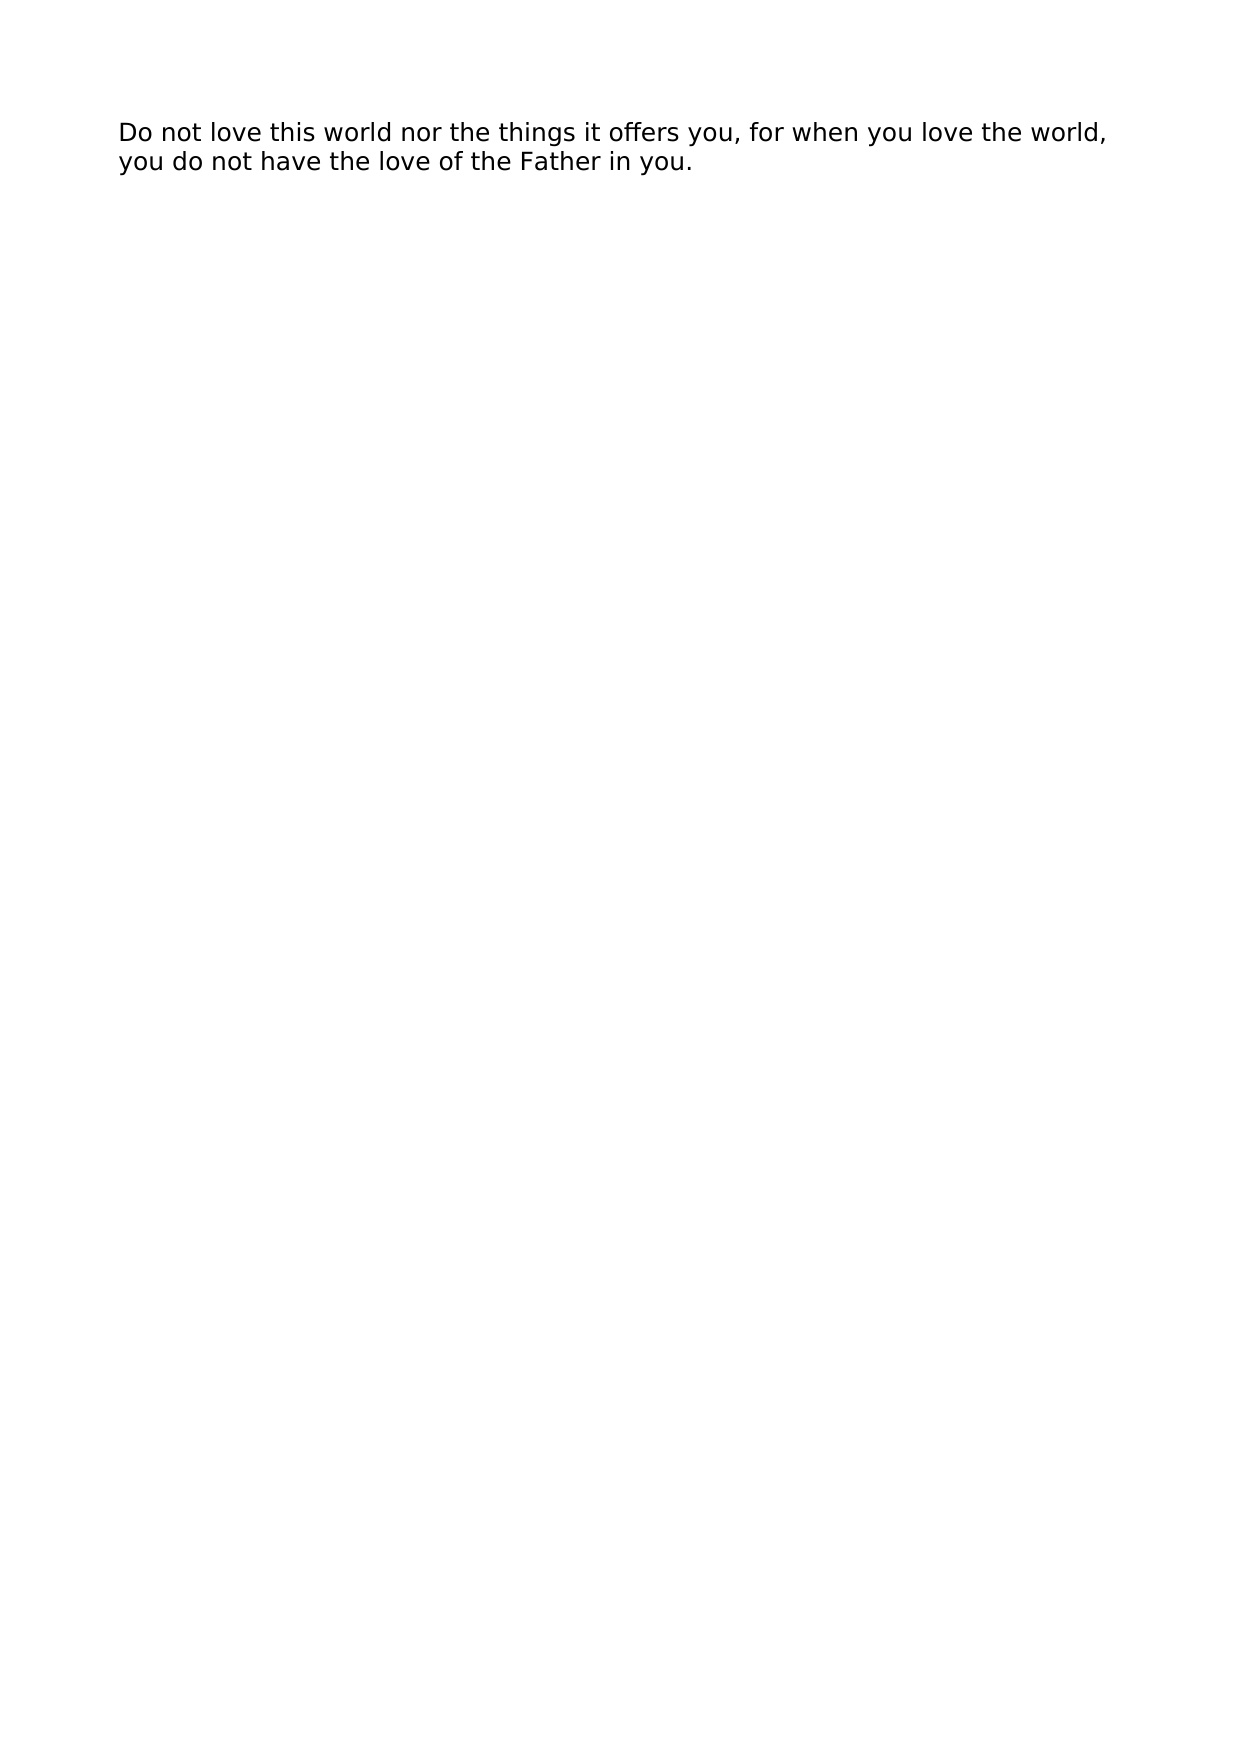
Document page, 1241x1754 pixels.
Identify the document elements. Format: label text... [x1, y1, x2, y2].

text Do not love this world nor the things it offers you, for when you love the world, you do not have the love of the Father in you. [118, 118, 1122, 176]
